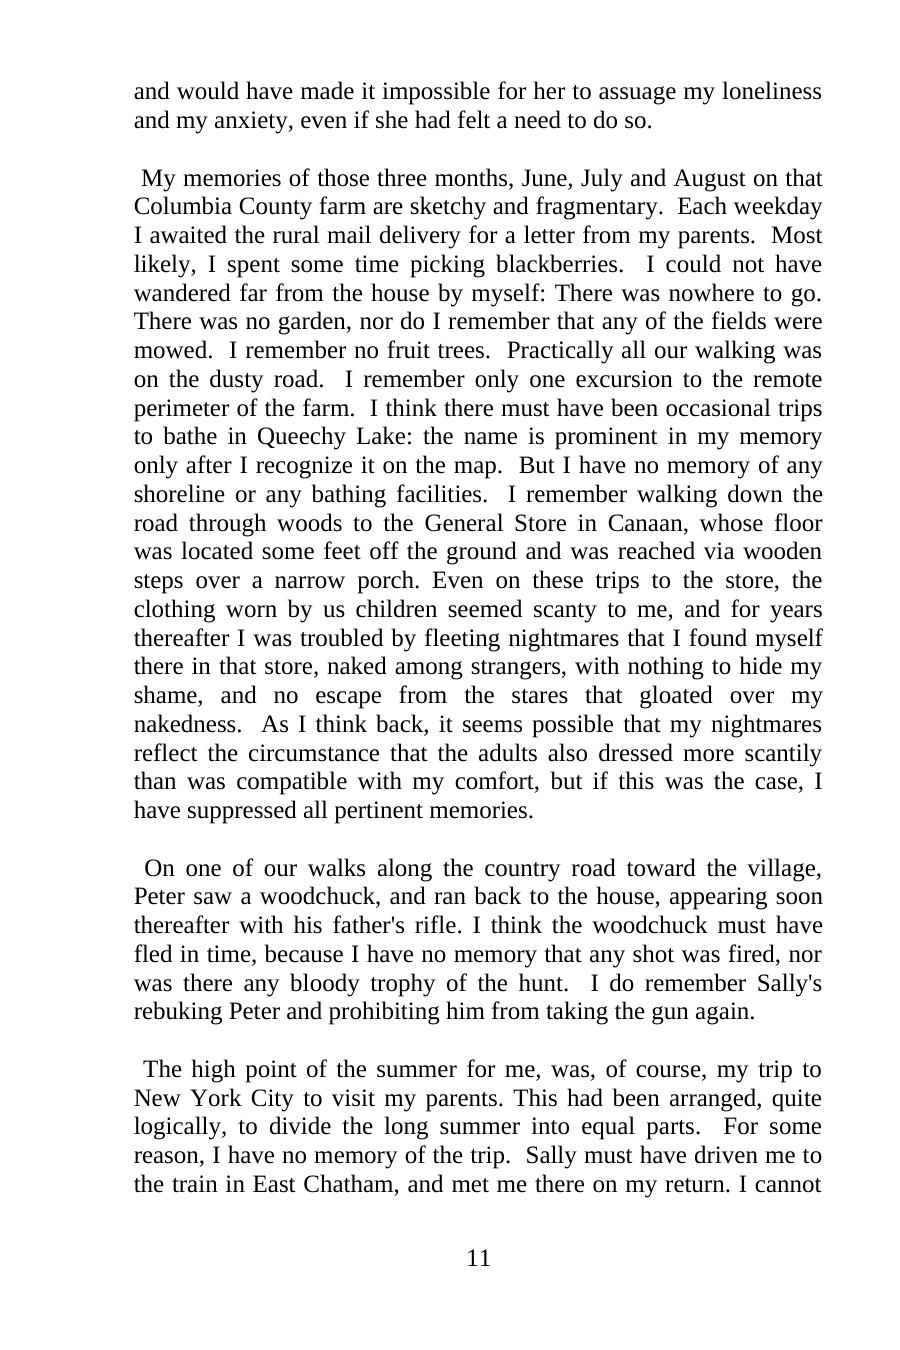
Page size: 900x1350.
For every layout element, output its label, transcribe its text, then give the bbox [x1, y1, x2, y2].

text On one of our walks along the country road toward the village, Peter saw a woodchuck, and ran back to the house, appearing soon thereafter with his father's rifle. I think the woodchuck must have fled in time, because I have no memory that any shot was fired, nor was there any bloody trophy of the hunt. I do remember Sally's rebuking Peter and prohibiting him from taking the gun again. [133, 853, 823, 1025]
text and would have made it impossible for her to assuage my loneliness and my anxiety, even if she had felt a need to do so. [133, 76, 823, 134]
text My memories of those three months, June, July and August on that Columbia County farm are sketchy and fragmentary. Each weekday I awaited the rural mail delivery for a letter from my parents. Most likely, I spent some time picking blackberries. I could not have wandered far from the house by myself: There was nowhere to go. There was no garden, nor do I remember that any of the fields were mowed. I remember no fruit trees. Practically all our walking was on the dusty road. I remember only one excursion to the remote perimeter of the farm. I think there must have been occasional trips to bathe in Queechy Lake: the name is prominent in my memory only after I recognize it on the map. But I have no memory of any shoreline or any bathing facilities. I remember walking down the road through woods to the General Store in Canaan, whose floor was located some feet off the ground and was reached via wooden steps over a narrow porch. Even on these trips to the store, the clothing worn by us children seemed scanty to me, and for years thereafter I was troubled by fleeting nightmares that I found myself there in that store, naked among strangers, with nothing to hide my shame, and no escape from the stares that gloated over my nakedness. As I think back, it seems possible that my nightmares reflect the circumstance that the adults also dressed more scantily than was compatible with my comfort, but if this was the case, I have suppressed all pertinent memories. [133, 163, 823, 824]
text The high point of the summer for me, was, of course, my trip to New York City to visit my parents. This had been arranged, quite logically, to divide the long summer into equal parts. For some reason, I have no memory of the trip. Sally must have driven me to the train in East Chatham, and met me there on my return. I cannot [133, 1054, 823, 1198]
